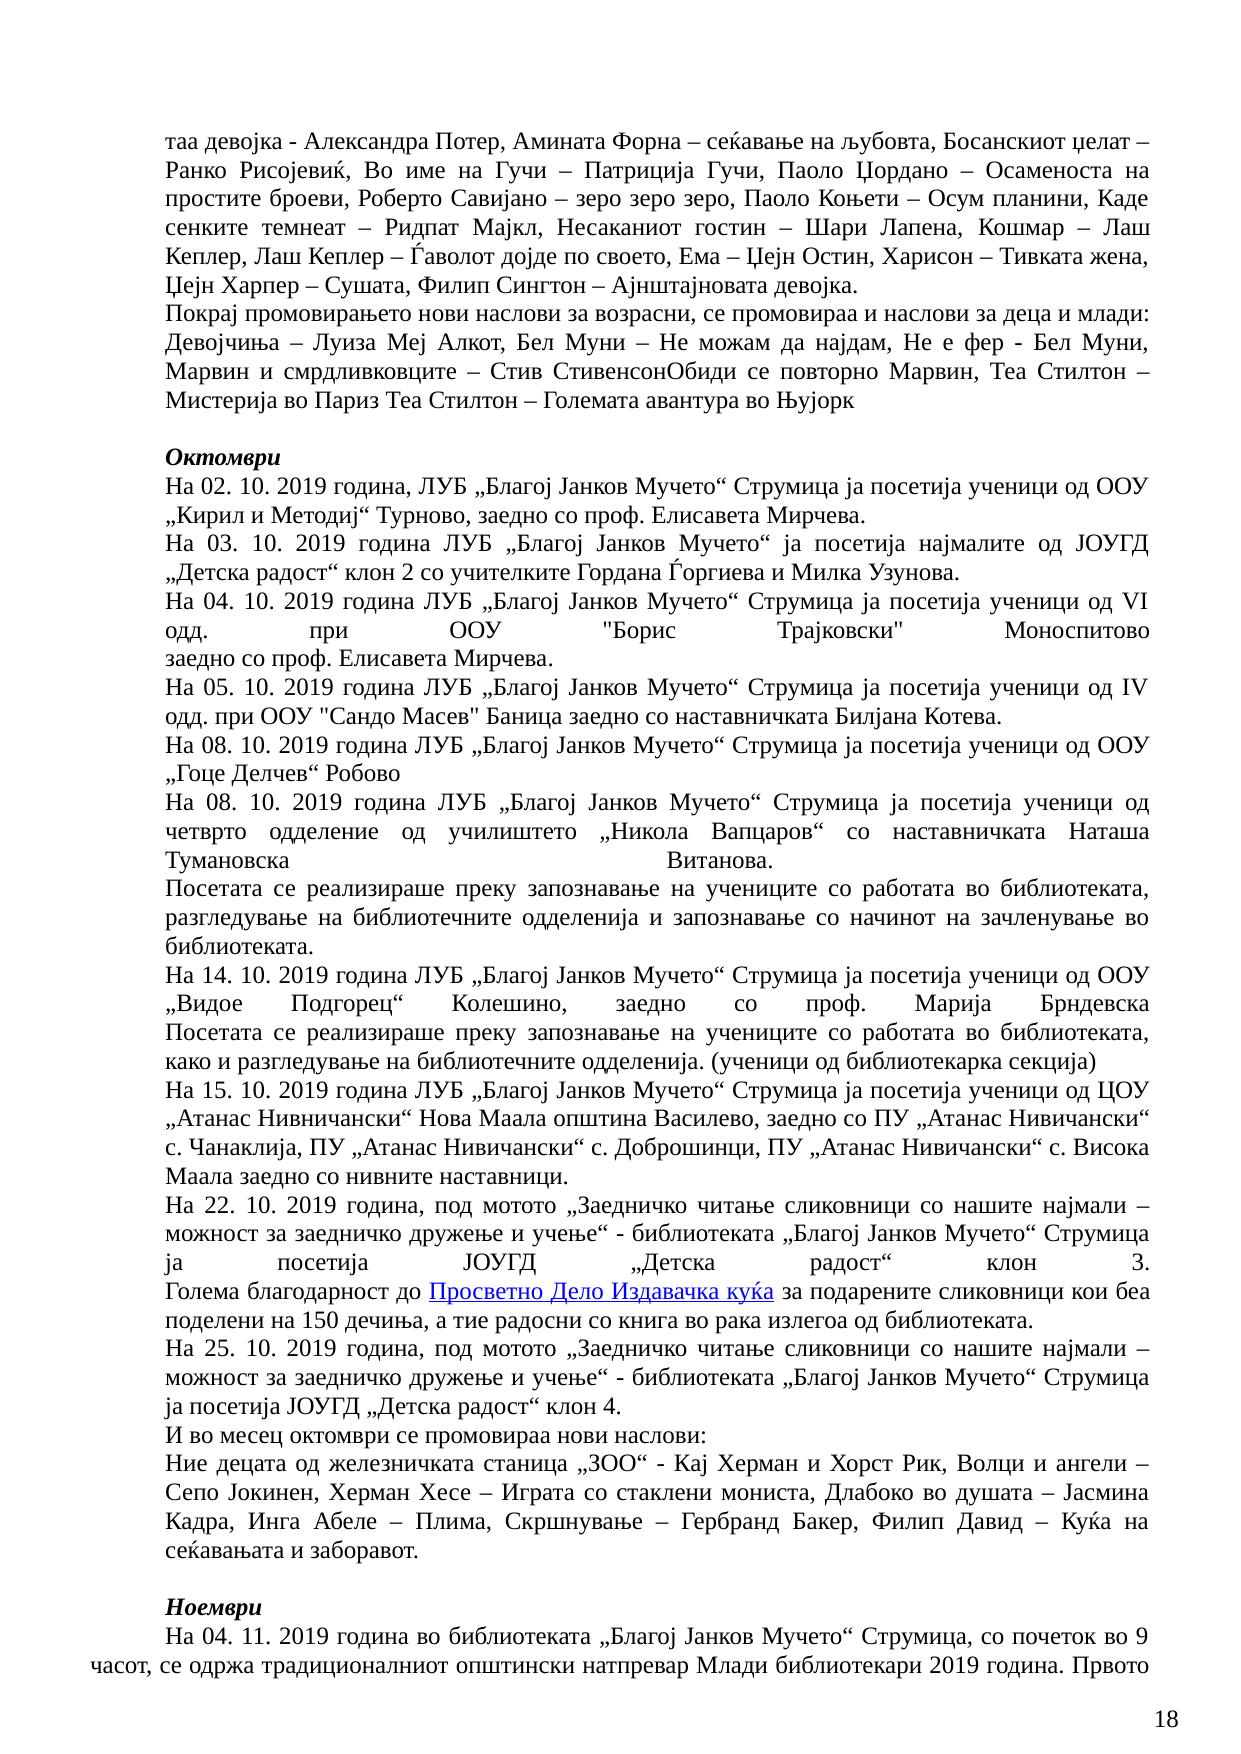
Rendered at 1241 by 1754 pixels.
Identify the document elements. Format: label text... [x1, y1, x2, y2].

text На 08. 10. 2019 година ЛУБ „Благој Јанков Мучето“ Струмица ја посетија ученици од ООУ „Гоце Делчев“ Робово [165, 730, 1151, 787]
text Ние децата од железничката станица „ЗОО“ - Кај Херман и Хорст Рик, Волци и ангели – Сепо Јокинен, Херман Хесе – Играта со стаклени мониста, Длабоко во душата – Јасмина Кадра, Инга Абеле – Плима, Скршнување – Гербранд Бакер, Филип Давид – Куќа на сеќавањата и заборавот. [165, 1448, 1151, 1563]
text И во месец октомври се промовираа нови наслови: [90, 1420, 1151, 1448]
text Ноември [90, 1592, 1151, 1621]
text На 02. 10. 2019 година, ЛУБ „Благој Јанков Мучето“ Струмица ја посетија ученици од ООУ „Кирил и Методиј“ Турново, заедно со проф. Елисавета Мирчева. [165, 471, 1151, 528]
text На 25. 10. 2019 година, под мотото „Заедничко читање сликовници со нашите најмали – можност за заедничко дружење и учење“ - библиотеката „Благој Јанков Мучето“ Струмица ја посетија ЈОУГД „Детска радост“ клон 4. [165, 1333, 1151, 1420]
text Октомври [90, 442, 1151, 471]
text Покрај промовирањето нови наслови за возрасни, се промовираа и наслови за деца и млади: Девојчиња – Луиза Меј Алкот, Бел Муни – Не можам да најдам, Не е фер - Бел Муни, Марвин и смрдливковците – Стив СтивенсонОбиди се повторно Марвин, Теа Стилтон – Мистерија во Париз Теа Стилтон – Големата авантура во Њујорк [165, 298, 1151, 413]
text На 15. 10. 2019 година ЛУБ „Благој Јанков Мучето“ Струмица ја посетија ученици од ЦОУ „Атанас Нивничански“ Нова Маала општина Василево, заедно со ПУ „Атанас Нивичански“ с. Чанаклија, ПУ „Атанас Нивичански“ с. Доброшинци, ПУ „Атанас Нивичански“ с. Висока Маала заедно со нивните наставници. [165, 1075, 1151, 1190]
text На 04. 11. 2019 година во библиотеката „Благој Јанков Мучето“ Струмица, со почеток во 9 часот, се одржа традиционалниот општински натпревар Млади библиотекари 2019 година. Првото [90, 1621, 1151, 1678]
text таа девојка - Александра Потер, Амината Форна – сеќавање на љубовта, Босанскиот џелат – Ранко Рисојевиќ, Во име на Гучи – Патриција Гучи, Паоло Џордано – Осаменоста на простите броеви, Роберто Савијано – зеро зеро зеро, Паоло Коњети – Осум планини, Каде сенките темнеат – Ридпат Мајкл, Несаканиот гостин – Шари Лапена, Кошмар – Лаш Кеплер, Лаш Кеплер – Ѓаволот дојде по своето, Ема – Џејн Остин, Харисон – Тивката жена, Џејн Харпер – Сушата, Филип Сингтон – Ајнштајновата девојка. [165, 126, 1151, 298]
text На 05. 10. 2019 година ЛУБ „Благој Јанков Мучето“ Струмица ја посетија ученици од IV одд. при ООУ "Сандо Масев" Баница заедно со наставничката Билјана Котева. [165, 672, 1151, 730]
text На 08. 10. 2019 година ЛУБ „Благој Јанков Мучето“ Струмица ја посетија ученици од четврто одделение од училиштето „Никола Вапцаров“ со наставничката Наташа Тумановска Витанова. Посетата се реализираше преку запознавање на учениците со работата во библиотеката, разгледување на библиотечните одделенија и запознавање со начинот на зачленување во библиотеката. [165, 787, 1151, 960]
text На 03. 10. 2019 година ЛУБ „Благој Јанков Мучето“ ја посетија најмалите од ЈОУГД „Детска радост“ клон 2 со учителките Гордана Ѓоргиева и Милка Узунова. [165, 528, 1151, 586]
text На 14. 10. 2019 година ЛУБ „Благој Јанков Мучето“ Струмица ја посетија ученици од ООУ „Видое Подгорец“ Колешино, заедно со проф. Марија Брндевска Посетата се реализираше преку запознавање на учениците со работата во библиотеката, како и разгледување на библиотечните одделенија. (ученици од библиотекарка секција) [165, 960, 1151, 1075]
text На 04. 10. 2019 година ЛУБ „Благој Јанков Мучето“ Струмица ја посетија ученици од VI одд. при ООУ "Борис Трајковски" Моноспитово заедно со проф. Елисавета Мирчева. [165, 586, 1151, 672]
text На 22. 10. 2019 година, под мотото „Заедничко читање сликовници со нашите најмали – можност за заедничко дружење и учење“ - библиотеката „Благој Јанков Мучето“ Струмица ја посетија ЈОУГД „Детска радост“ клон 3. Голема благодарност до Просветно Дело Издавачка куќа за подарените сликовници кои беа поделени на 150 дечиња, а тие радосни со книга во рака излегоа од библиотеката. [165, 1190, 1151, 1333]
